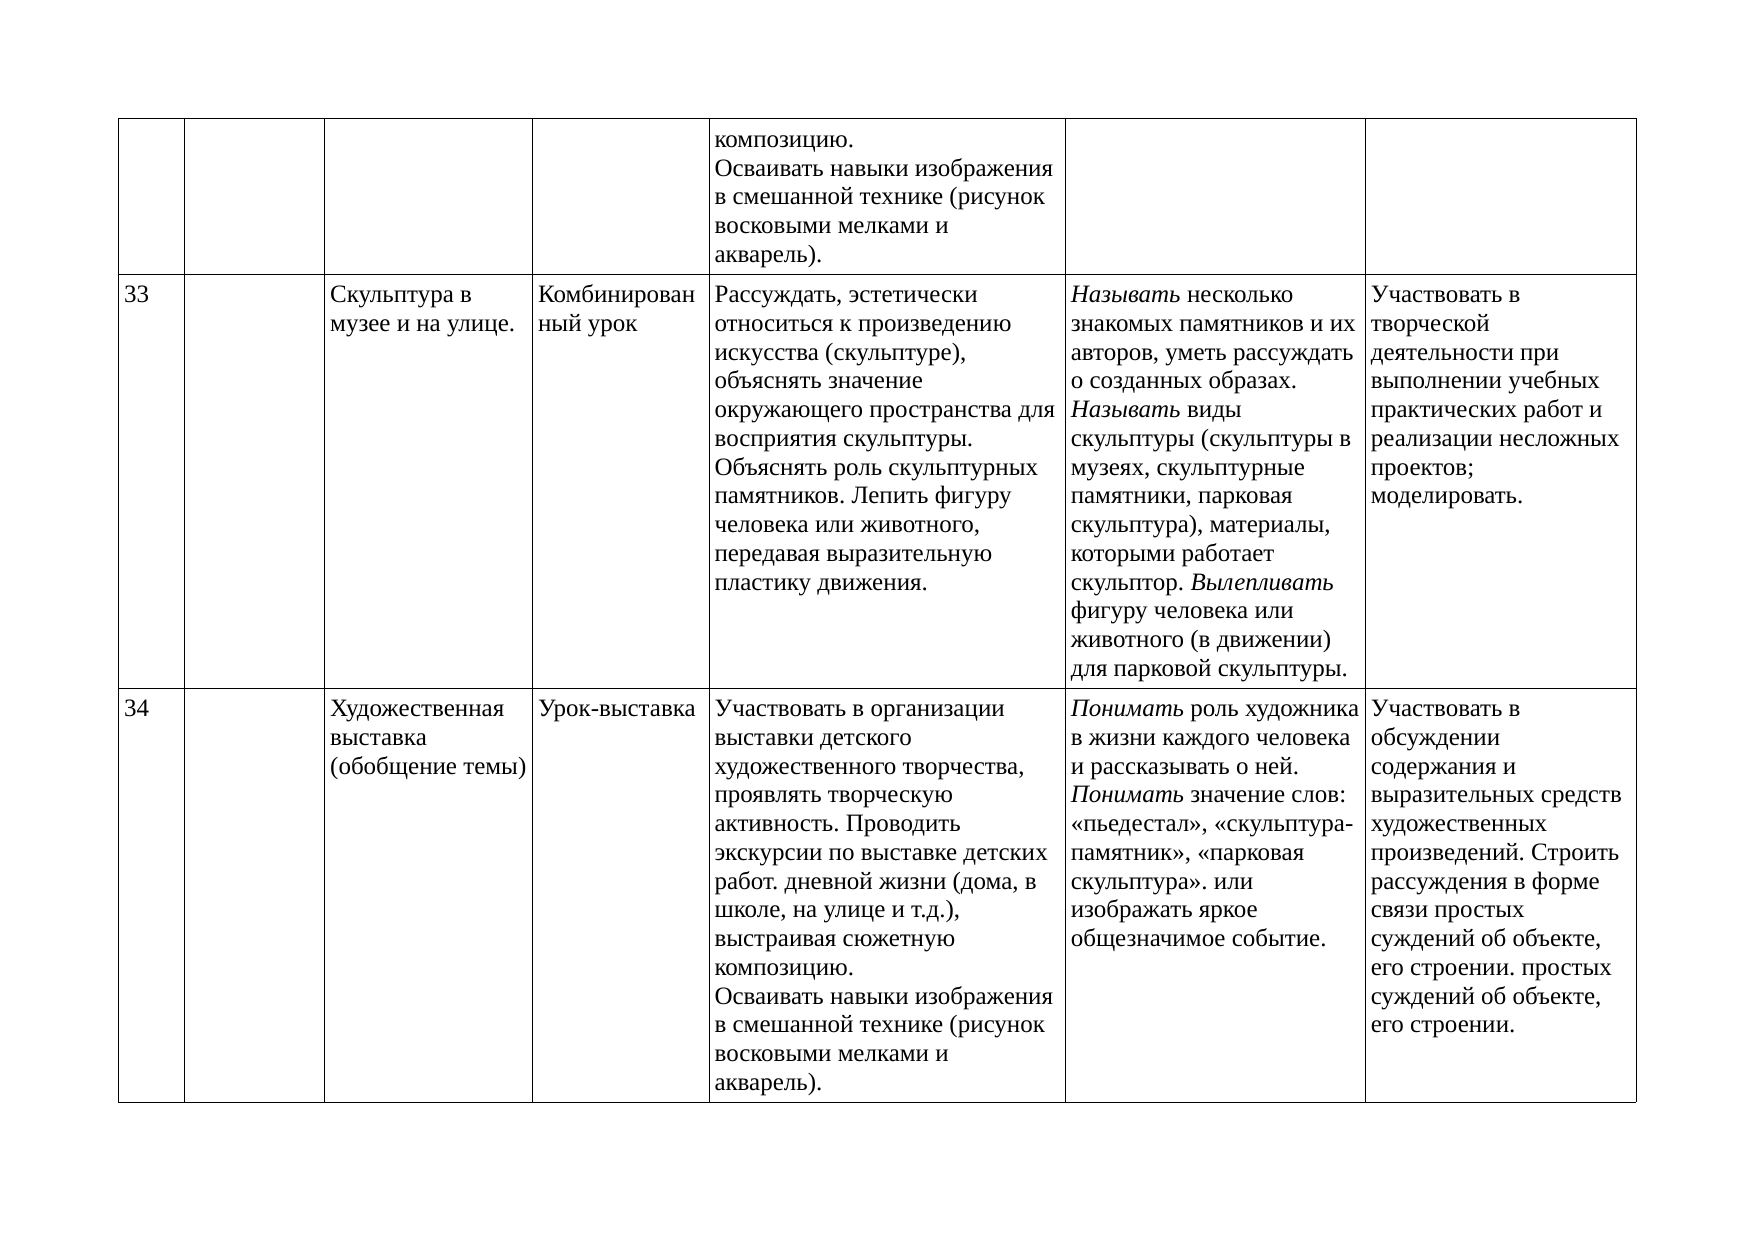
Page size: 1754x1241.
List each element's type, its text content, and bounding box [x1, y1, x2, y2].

table_cell Участвовать в обсуждении содержания и выразительных средств художественных произведений. Строить рассуждения в форме связи простых суждений об объекте, его строении. простых суждений об объекте, его строении. [1366, 689, 1636, 1102]
table_cell [1066, 119, 1365, 273]
table_cell 34 [119, 689, 184, 1102]
table_cell [185, 119, 324, 273]
table_cell 33 [119, 275, 184, 687]
table_cell Называть несколько знакомых памятников и их авторов, уметь рассуждать о созданных образах. Называть виды скульптуры (скульптуры в музеях, скульптурные памятники, парковая скульптура), материалы, которыми работает скульптор. Вылепливать фигуру человека или животного (в движении) для парковой скульптуры. [1066, 275, 1365, 687]
table_cell Урок-выставка [533, 689, 709, 1102]
table_cell Рассуждать, эстетически относиться к произведению искусства (скульптуре), объяснять значение окружающего пространства для восприятия скульптуры. Объяснять роль скульптурных памятников. Лепить фигуру человека или животного, передавая выразительную пластику движения. [710, 275, 1065, 687]
table_cell Художественная выставка (обобщение темы) [325, 689, 532, 1102]
table_cell Участвовать в организации выставки детского художественного творчества, проявлять творческую активность. Проводить экскурсии по выставке детских работ. дневной жизни (дома, в школе, на улице и т.д.), выстраивая сюжетную композицию. Осваивать навыки изображения в смешанной технике (рисунок восковыми мелками и акварель). [710, 689, 1065, 1102]
table_cell [1366, 119, 1636, 273]
table_cell [325, 119, 532, 273]
table_cell [533, 119, 709, 273]
table_cell [119, 119, 184, 273]
table_cell композицию. Осваивать навыки изображения в смешанной технике (рисунок восковыми мелками и акварель). [710, 119, 1065, 273]
table_cell Участвовать в творческой деятельности при выполнении учебных практических работ и реализации несложных проектов; моделировать. [1366, 275, 1636, 687]
table_cell Комбинированный урок [533, 275, 709, 687]
table_cell Скульптура в музее и на улице. [325, 275, 532, 687]
table_cell Понимать роль художника в жизни каждого человека и рассказывать о ней. Понимать значение слов: «пьедестал», «скульптура-памятник», «парковая скульптура». или изображать яркое общезначимое событие. [1066, 689, 1365, 1102]
table_cell [185, 689, 324, 1102]
table_cell [185, 275, 324, 687]
